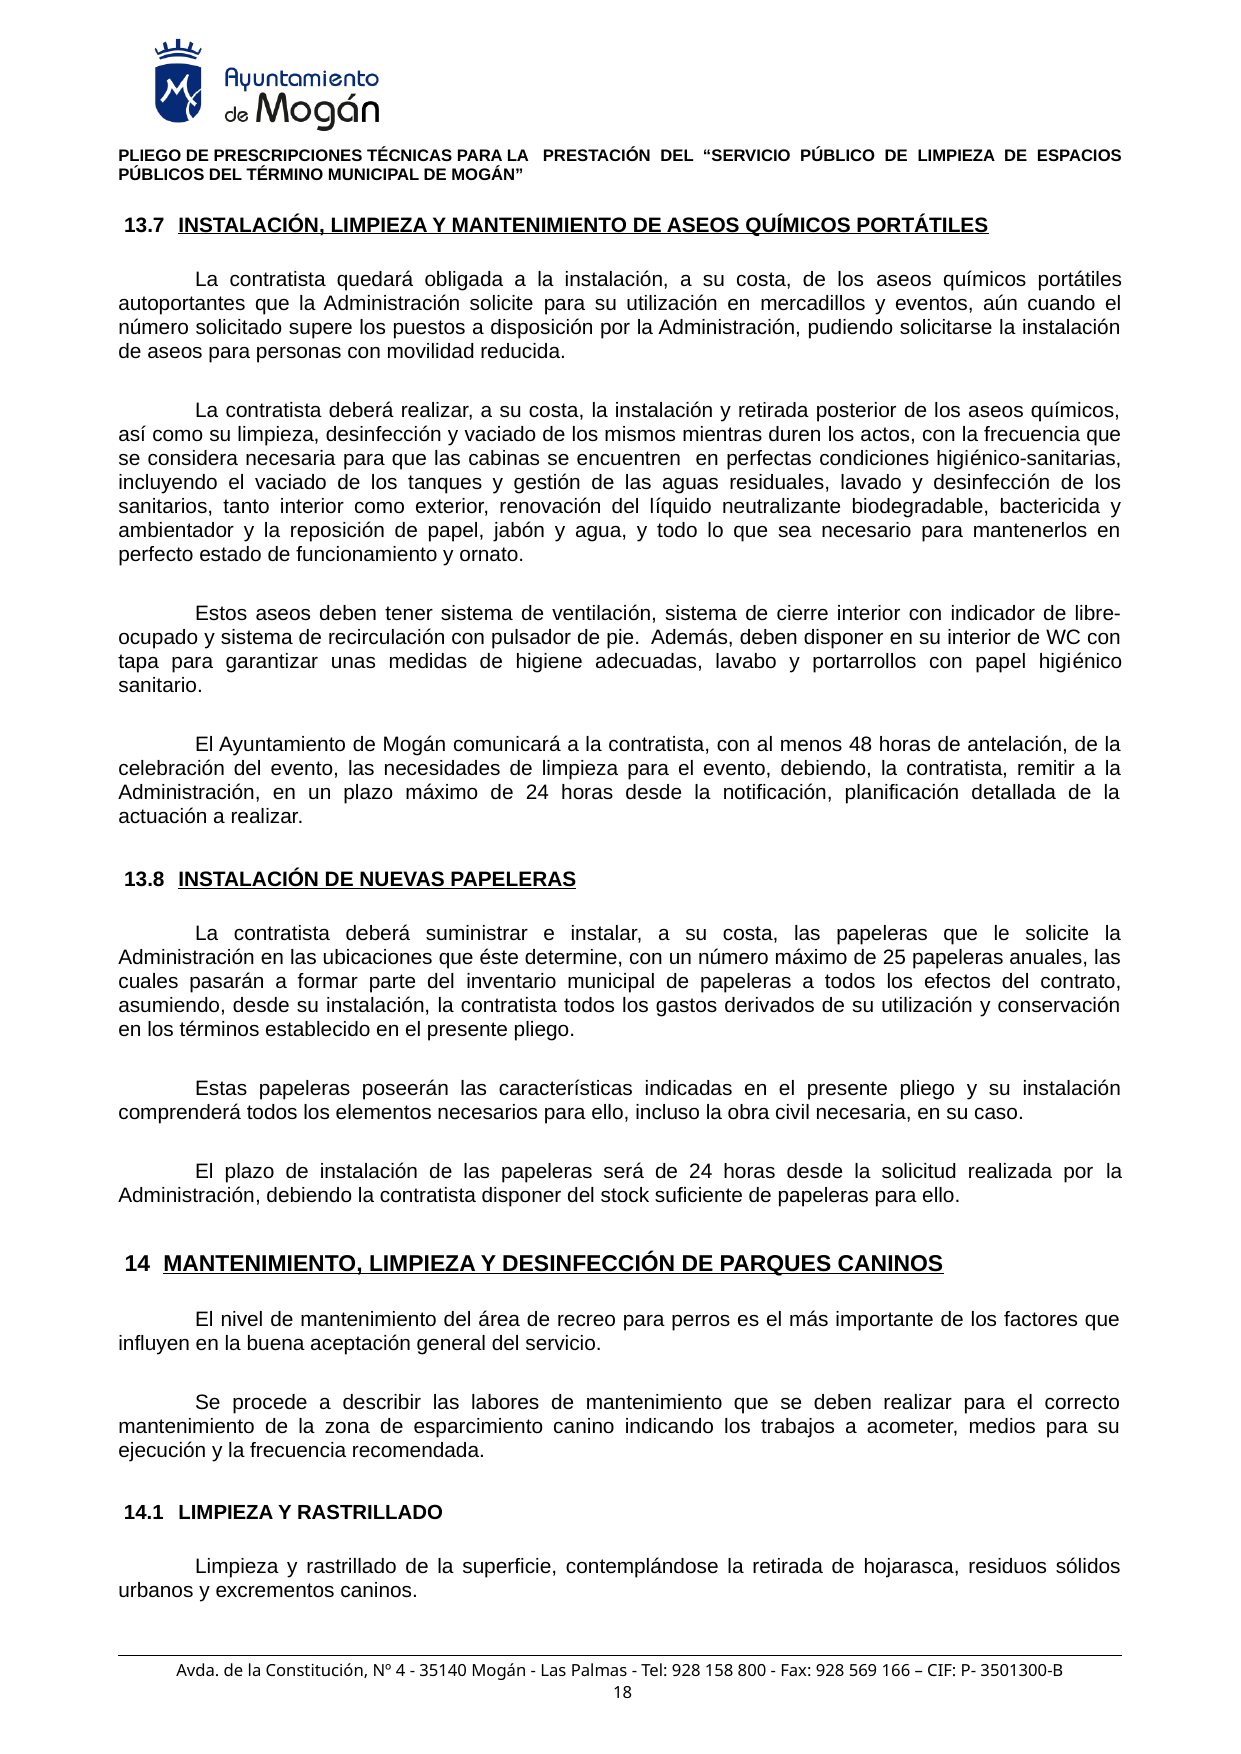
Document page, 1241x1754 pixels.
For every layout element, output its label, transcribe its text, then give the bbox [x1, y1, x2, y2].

text El nivel de mantenimiento del área de recreo para perros es el más importante de los factores que influyen en la buena aceptación general del servicio. [118, 1306, 1122, 1354]
subtitle LIMPIEZA Y RASTRILLADO [118, 1500, 1122, 1524]
text La contratista quedará obligada a la instalación, a su costa, de los aseos químicos portátiles autoportantes que la Administración solicite para su utilización en mercadillos y eventos, aún cuando el número solicitado supere los puestos a disposición por la Administración, pudiendo solicitarse la instalación de aseos para personas con movilidad reducida. [118, 267, 1122, 362]
text El plazo de instalación de las papeleras será de 24 horas desde la solicitud realizada por la Administración, debiendo la contratista disponer del stock suficiente de papeleras para ello. [118, 1159, 1122, 1207]
subtitle INSTALACIÓN, LIMPIEZA Y MANTENIMIENTO DE ASEOS QUÍMICOS PORTÁTILES [118, 212, 1122, 236]
text Se procede a describir las labores de mantenimiento que se deben realizar para el correcto mantenimiento de la zona de esparcimiento canino indicando los trabajos a acometer, medios para su ejecución y la frecuencia recomendada. [118, 1390, 1122, 1462]
text La contratista deberá suministrar e instalar, a su costa, las papeleras que le solicite la Administración en las ubicaciones que éste determine, con un número máximo de 25 papeleras anuales, las cuales pasarán a formar parte del inventario municipal de papeleras a todos los efectos del contrato, asumiendo, desde su instalación, la contratista todos los gastos derivados de su utilización y conservación en los términos establecido en el presente pliego. [118, 921, 1122, 1041]
text Limpieza y rastrillado de la superficie, contemplándose la retirada de hojarasca, residuos sólidos urbanos y excrementos caninos. [118, 1554, 1122, 1602]
picture [140, 17, 396, 149]
text Estas papeleras poseerán las características indicadas en el presente pliego y su instalación comprenderá todos los elementos necesarios para ello, incluso la obra civil necesaria, en su caso. [118, 1076, 1122, 1124]
text El Ayuntamiento de Mogán comunicará a la contratista, con al menos 48 horas de antelación, de la celebración del evento, las necesidades de limpieza para el evento, debiendo, la contratista, remitir a la Administración, en un plazo máximo de 24 horas desde la notificación, planificación detallada de la actuación a realizar. [118, 732, 1122, 828]
subtitle MANTENIMIENTO, LIMPIEZA Y DESINFECCIÓN DE PARQUES CANINOS [118, 1250, 1122, 1276]
text Estos aseos deben tener sistema de ventilación, sistema de cierre interior con indicador de libre-ocupado y sistema de recirculación con pulsador de pie. Además, deben disponer en su interior de WC con tapa para garantizar unas medidas de higiene adecuadas, lavabo y portarrollos con papel higiénico sanitario. [118, 601, 1122, 697]
subtitle INSTALACIÓN DE NUEVAS PAPELERAS [118, 867, 1122, 891]
text La contratista deberá realizar, a su costa, la instalación y retirada posterior de los aseos químicos, así como su limpieza, desinfección y vaciado de los mismos mientras duren los actos, con la frecuencia que se considera necesaria para que las cabinas se encuentren en perfectas condiciones higiénico-sanitarias, incluyendo el vaciado de los tanques y gestión de las aguas residuales, lavado y desinfección de los sanitarios, tanto interior como exterior, renovación del líquido neutralizante biodegradable, bactericida y ambientador y la reposición de papel, jabón y agua, y todo lo que sea necesario para mantenerlos en perfecto estado de funcionamiento y ornato. [118, 398, 1122, 566]
